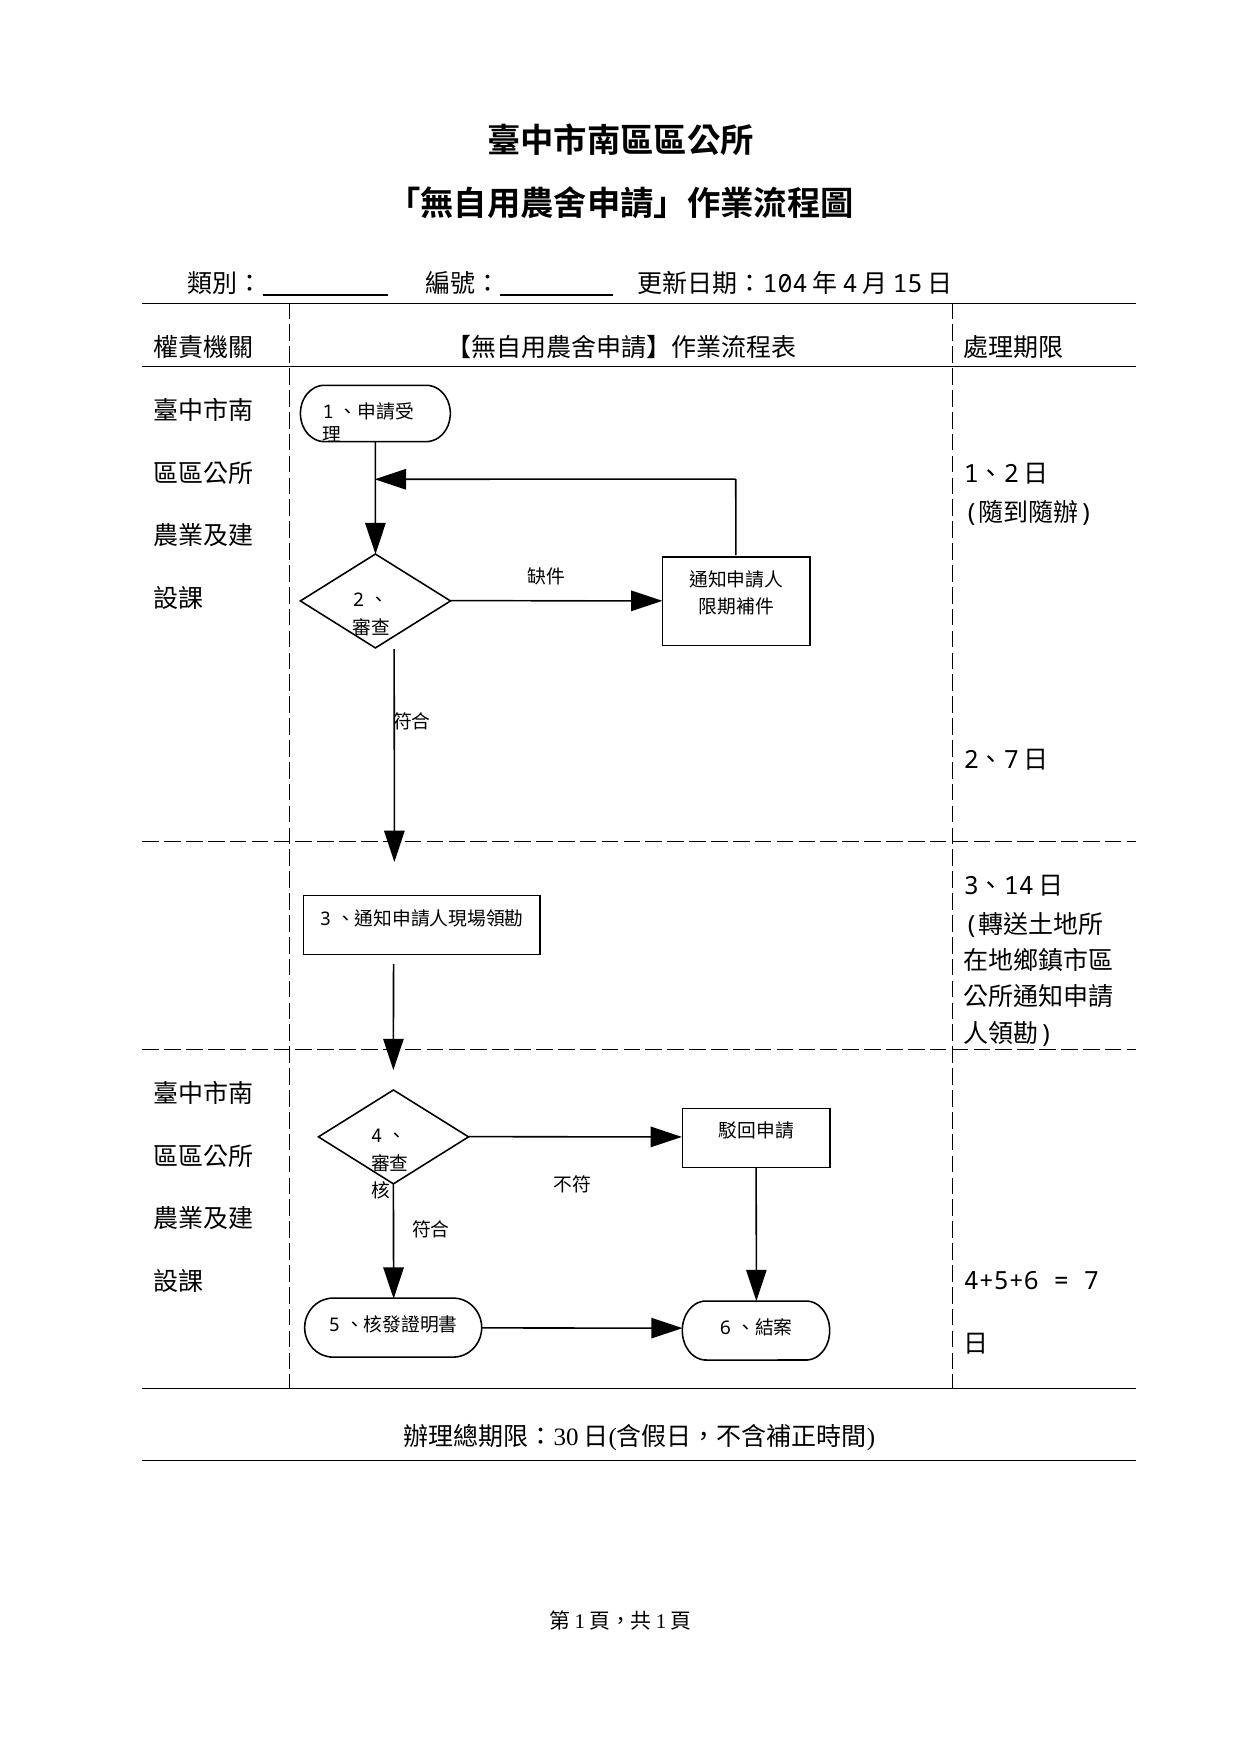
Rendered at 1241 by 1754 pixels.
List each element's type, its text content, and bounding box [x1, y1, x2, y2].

table_cell 1、2日 (隨到隨辦) 2、7日 [952, 367, 1136, 841]
table_cell [289, 367, 952, 841]
table_cell [289, 841, 952, 1049]
table_header 權責機關 [142, 304, 289, 366]
table_cell 臺中市南區區公所農業及建設課 [142, 367, 289, 841]
text 類別： 編號： 更新日期：104年4月15日 [187, 240, 1003, 302]
table_header 【無自用農舍申請】作業流程表 [289, 304, 952, 366]
table_header 處理期限 [952, 304, 1136, 366]
table_cell 臺中市南區區公所農業及建設課 [142, 1049, 289, 1388]
text 臺中市南區區公所 [187, 96, 1053, 159]
table_cell 辦理總期限：30日(含假日，不含補正時間) [142, 1389, 1136, 1460]
table_cell [142, 841, 289, 1049]
text 「無自用農舍申請」作業流程圖 [187, 159, 1053, 221]
table_cell 4+5+6 = 7日 [952, 1049, 1136, 1388]
table_cell [289, 1049, 952, 1388]
table_cell 3、14日 (轉送土地所在地鄉鎮市區公所通知申請人領勘) [952, 841, 1136, 1049]
